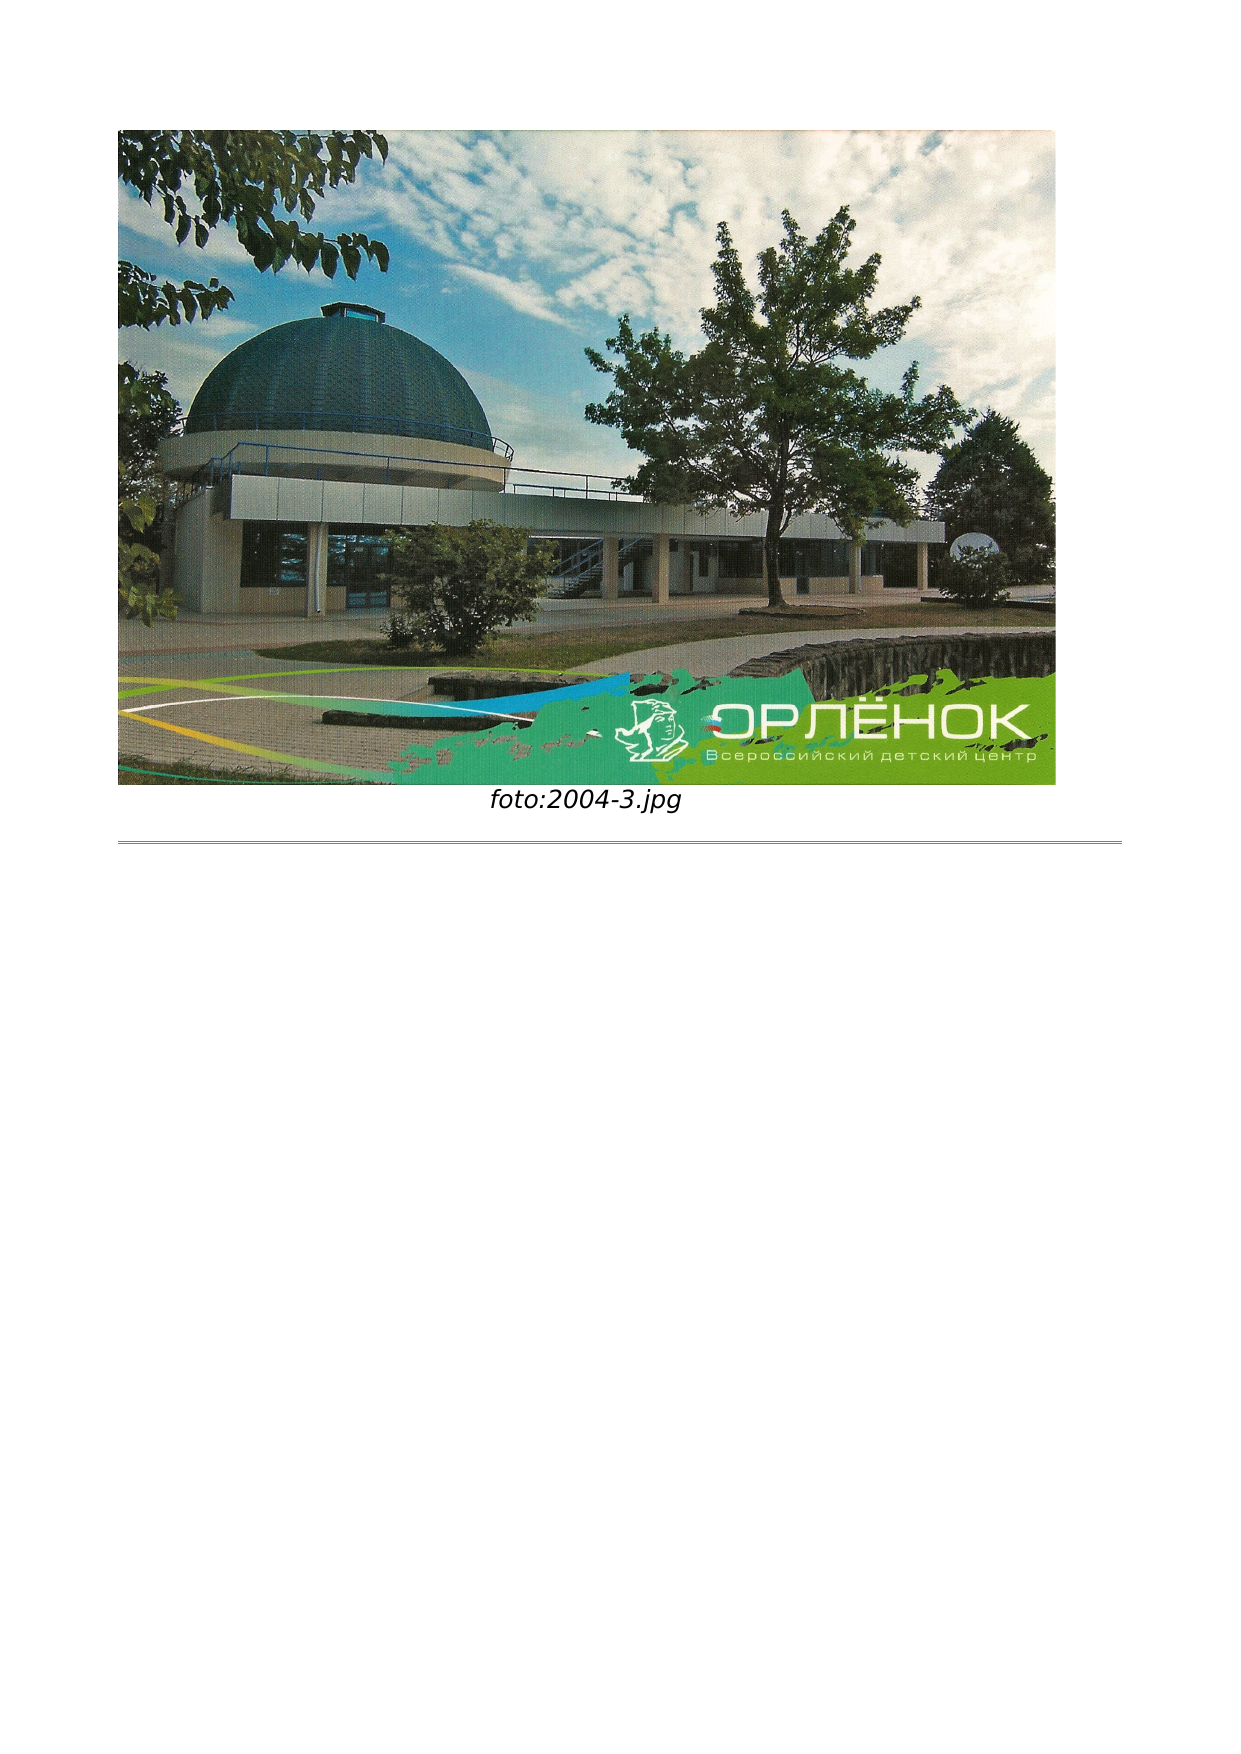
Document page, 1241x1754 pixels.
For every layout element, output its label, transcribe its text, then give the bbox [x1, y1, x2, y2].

text foto:2004-3.jpg [118, 785, 1056, 814]
picture [118, 130, 1056, 785]
